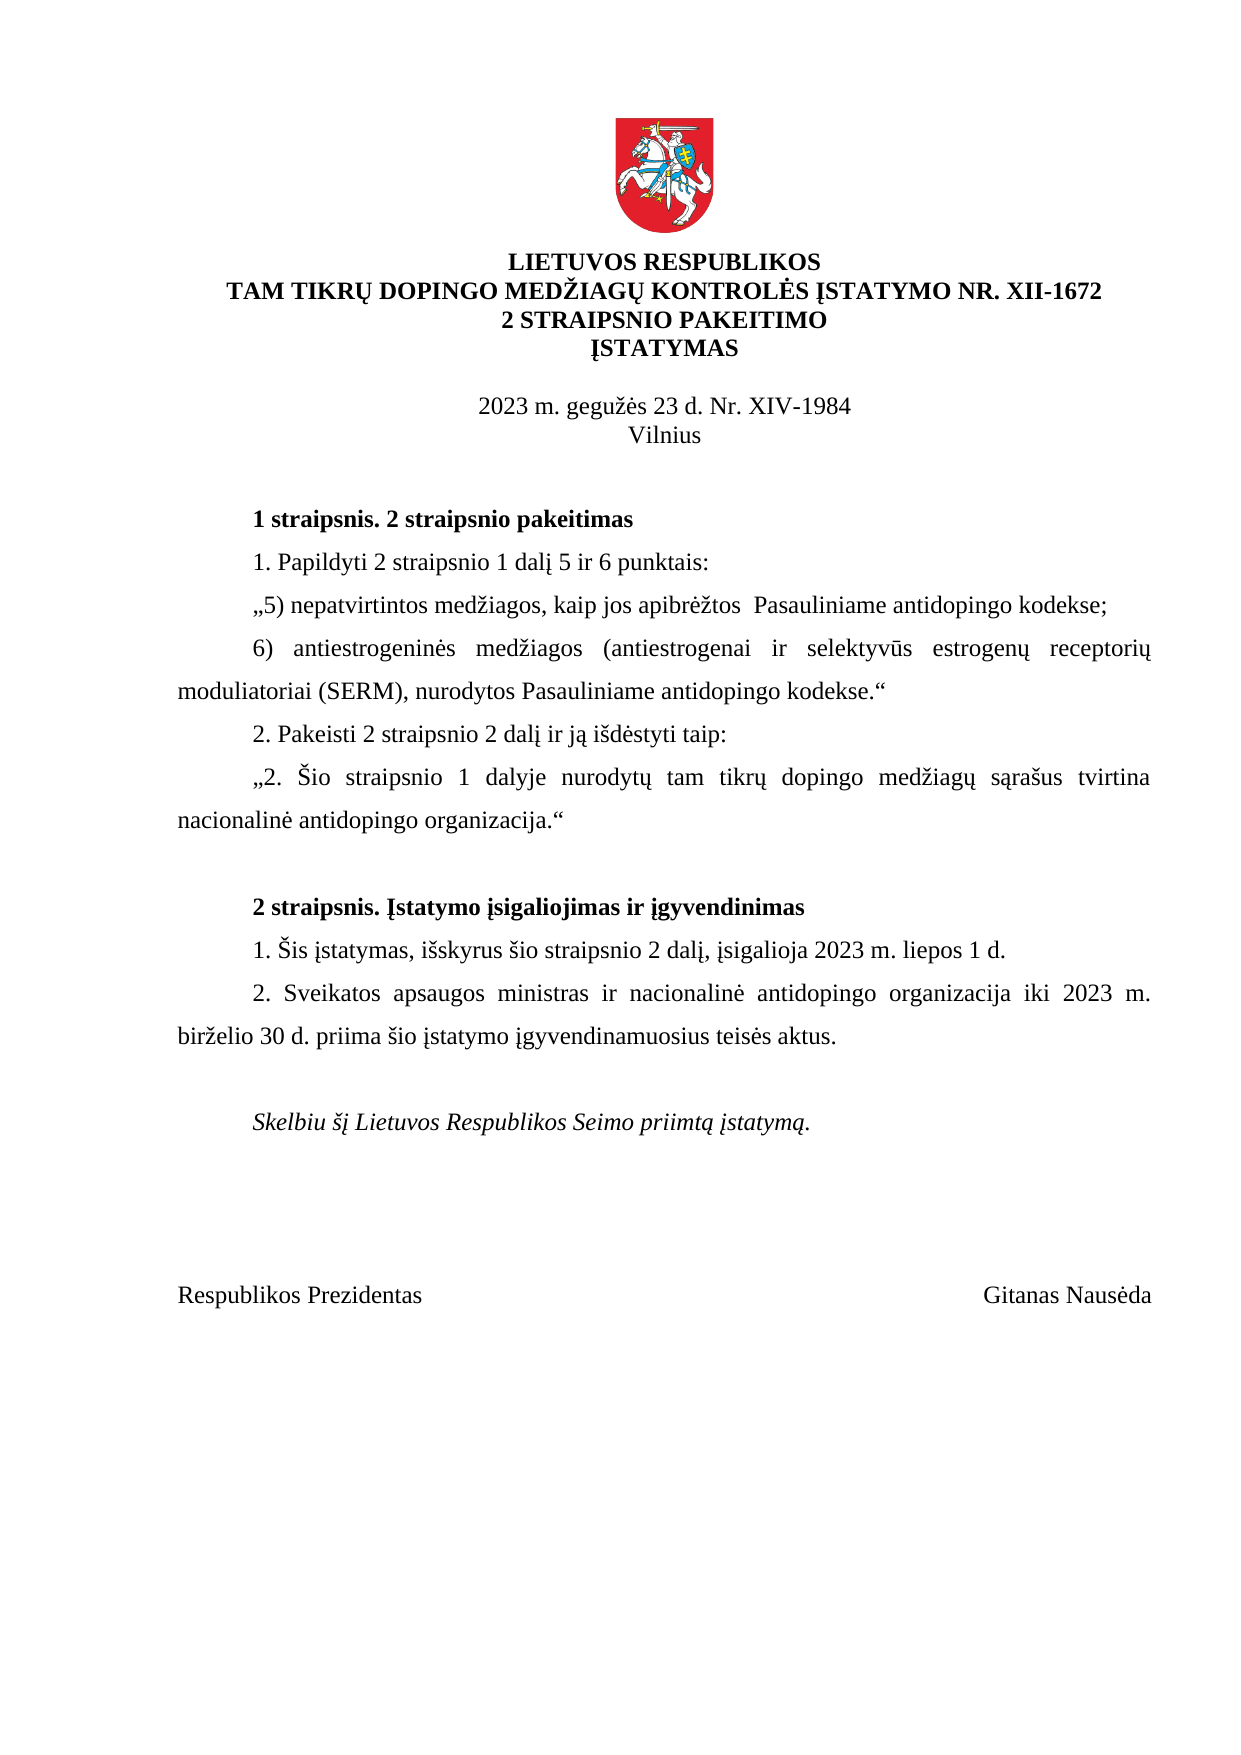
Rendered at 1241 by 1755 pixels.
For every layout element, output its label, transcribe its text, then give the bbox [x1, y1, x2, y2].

text 6) antiestrogeninės medžiagos (antiestrogenai ir selektyvūs estrogenų receptorių moduliatoriai (SERM), nurodytos Pasauliniame antidopingo kodekse.“ [177, 633, 1152, 705]
text Vilnius [177, 420, 1152, 448]
text 1. Šis įstatymas, išskyrus šio straipsnio 2 dalį, įsigalioja 2023 m. liepos 1 d. [177, 935, 1152, 964]
text Skelbiu šį Lietuvos Respublikos Seimo priimtą įstatymą. [177, 1107, 1152, 1136]
text 1 straipsnis. 2 straipsnio pakeitimas [177, 504, 1152, 532]
text 2. Pakeisti 2 straipsnio 2 dalį ir ją išdėstyti taip: [177, 719, 1152, 748]
text 2. Sveikatos apsaugos ministras ir nacionalinė antidopingo organizacija iki 2023 m. birželio 30 d. priima šio įstatymo įgyvendinamuosius teisės aktus. [177, 978, 1152, 1050]
text Respublikos Prezidentas Gitanas Nausėda [177, 1280, 1152, 1309]
text 2 straipsnis. Įstatymo įsigaliojimas ir įgyvendinimas [177, 892, 1152, 921]
text „2. Šio straipsnio 1 dalyje nurodytų tam tikrų dopingo medžiagų sąrašus tvirtina nacionalinė antidopingo organizacija.“ [177, 762, 1152, 834]
text TAM TIKRŲ DOPINGO MEDŽIAGŲ KONTROLĖS ĮSTATYMO NR. XII-1672 2 STRAIPSNIO PAKEITIMO [177, 276, 1152, 333]
text „5) nepatvirtintos medžiagos, kaip jos apibrėžtos Pasauliniame antidopingo kodekse; [177, 590, 1152, 619]
text 1. Papildyti 2 straipsnio 1 dalį 5 ir 6 punktais: [177, 547, 1152, 576]
text 2023 m. gegužės 23 d. Nr. XIV-1984 [177, 391, 1152, 420]
text ĮSTATYMAS [177, 333, 1152, 362]
text LIETUVOS RESPUBLIKOS [177, 247, 1152, 276]
